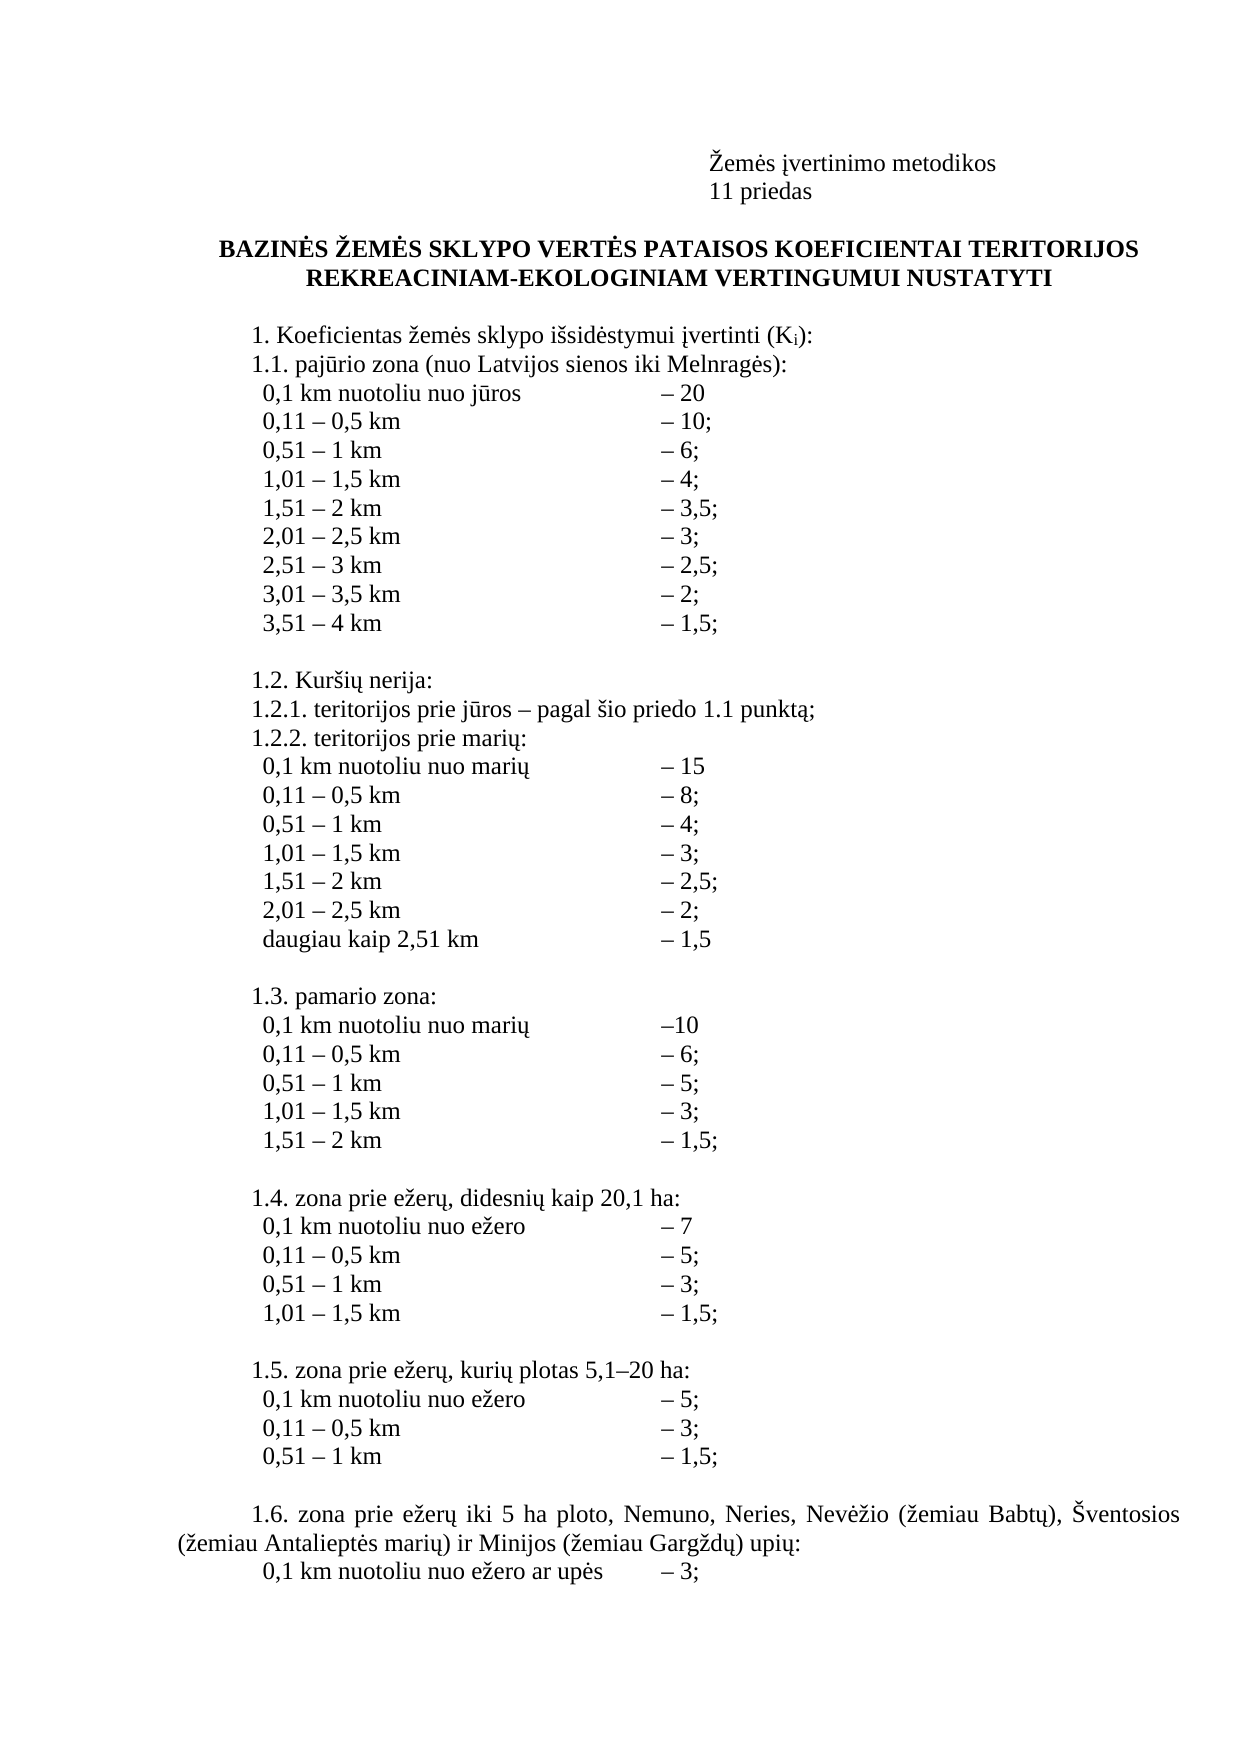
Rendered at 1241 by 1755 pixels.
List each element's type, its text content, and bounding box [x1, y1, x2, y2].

text 1.6. zona prie ežerų iki 5 ha ploto, Nemuno, Neries, Nevėžio (žemiau Babtų), Šventosios (žemiau Antalieptės marių) ir Minijos (žemiau Gargždų) upių: [177, 1499, 1181, 1556]
table_header – 15 [650, 751, 1204, 780]
text 1.2.2. teritorijos prie marių: [177, 723, 1181, 751]
table_cell 2,01 – 2,5 km [177, 895, 650, 924]
table_header 0,1 km nuotoliu nuo ežero [177, 1211, 650, 1240]
text 1. Koeficientas žemės sklypo išsidėstymui įvertinti (Ki): [177, 320, 1181, 349]
table_cell – 1,5; [650, 1125, 1204, 1154]
table_cell 0,51 – 1 km [177, 1441, 650, 1470]
table_cell – 5; [650, 1240, 1204, 1269]
text 1.5. zona prie ežerų, kurių plotas 5,1–20 ha: [177, 1355, 1181, 1384]
table_cell – 3; [650, 1269, 1204, 1298]
table_header – 3; [650, 1556, 1204, 1585]
table_cell – 3,5; [650, 493, 1204, 521]
table_cell – 2; [650, 579, 1204, 608]
table_cell 1,01 – 1,5 km [177, 838, 650, 866]
table_header 0,1 km nuotoliu nuo jūros [177, 378, 650, 406]
table_cell 1,01 – 1,5 km [177, 464, 650, 493]
table_cell 0,51 – 1 km [177, 809, 650, 838]
table_cell 1,01 – 1,5 km [177, 1096, 650, 1125]
table_cell 0,51 – 1 km [177, 1068, 650, 1096]
table_cell – 2,5; [650, 866, 1204, 895]
table_cell – 4; [650, 809, 1204, 838]
table_header –10 [650, 1010, 1204, 1039]
table_header 0,1 km nuotoliu nuo marių [177, 1010, 650, 1039]
table_cell 0,11 – 0,5 km [177, 406, 650, 435]
table_cell – 3; [650, 838, 1204, 866]
text Bazinės žemės sklypo vertės pataisos koeficientai teritorijos rekreaciniam-ekologiniam vertingumui nustatyti [177, 234, 1181, 291]
table_cell – 3; [650, 521, 1204, 550]
text 1.3. pamario zona: [177, 981, 1181, 1010]
table_cell – 1,5; [650, 1441, 1204, 1470]
table_header 0,1 km nuotoliu nuo ežero [177, 1384, 650, 1413]
table_cell 0,51 – 1 km [177, 1269, 650, 1298]
table_cell 0,11 – 0,5 km [177, 1413, 650, 1441]
table_cell 1,01 – 1,5 km [177, 1298, 650, 1326]
table_cell – 2; [650, 895, 1204, 924]
table_cell 2,01 – 2,5 km [177, 521, 650, 550]
table_cell – 10; [650, 406, 1204, 435]
table_cell – 1,5; [650, 1298, 1204, 1326]
table_cell 1,51 – 2 km [177, 866, 650, 895]
table_cell – 3; [650, 1096, 1204, 1125]
table_cell 3,01 – 3,5 km [177, 579, 650, 608]
table_cell 1,51 – 2 km [177, 1125, 650, 1154]
text 1.2. Kuršių nerija: [177, 665, 1181, 694]
table_header – 20 [650, 378, 1204, 406]
table_header – 5; [650, 1384, 1204, 1413]
table_cell daugiau kaip 2,51 km [177, 924, 650, 953]
text 11 priedas [177, 176, 1181, 205]
table_header – 7 [650, 1211, 1204, 1240]
table_cell – 2,5; [650, 550, 1204, 579]
table_cell – 1,5 [650, 924, 1204, 953]
table_cell 1,51 – 2 km [177, 493, 650, 521]
table_header 0,1 km nuotoliu nuo ežero ar upės [177, 1556, 650, 1585]
table_cell 0,51 – 1 km [177, 435, 650, 464]
table_cell 2,51 – 3 km [177, 550, 650, 579]
text Žemės įvertinimo metodikos [709, 148, 1181, 176]
table_cell 3,51 – 4 km [177, 608, 650, 636]
table_cell – 5; [650, 1068, 1204, 1096]
table_cell 0,11 – 0,5 km [177, 1240, 650, 1269]
text 1.4. zona prie ežerų, didesnių kaip 20,1 ha: [177, 1183, 1181, 1211]
table_cell – 6; [650, 1039, 1204, 1068]
table_cell 0,11 – 0,5 km [177, 780, 650, 809]
table_cell – 3; [650, 1413, 1204, 1441]
table_cell – 1,5; [650, 608, 1204, 636]
table_header 0,1 km nuotoliu nuo marių [177, 751, 650, 780]
text 1.1. pajūrio zona (nuo Latvijos sienos iki Melnragės): [177, 349, 1181, 378]
table_cell – 4; [650, 464, 1204, 493]
table_cell 0,11 – 0,5 km [177, 1039, 650, 1068]
table_cell – 8; [650, 780, 1204, 809]
text 1.2.1. teritorijos prie jūros – pagal šio priedo 1.1 punktą; [177, 694, 1181, 723]
table_cell – 6; [650, 435, 1204, 464]
